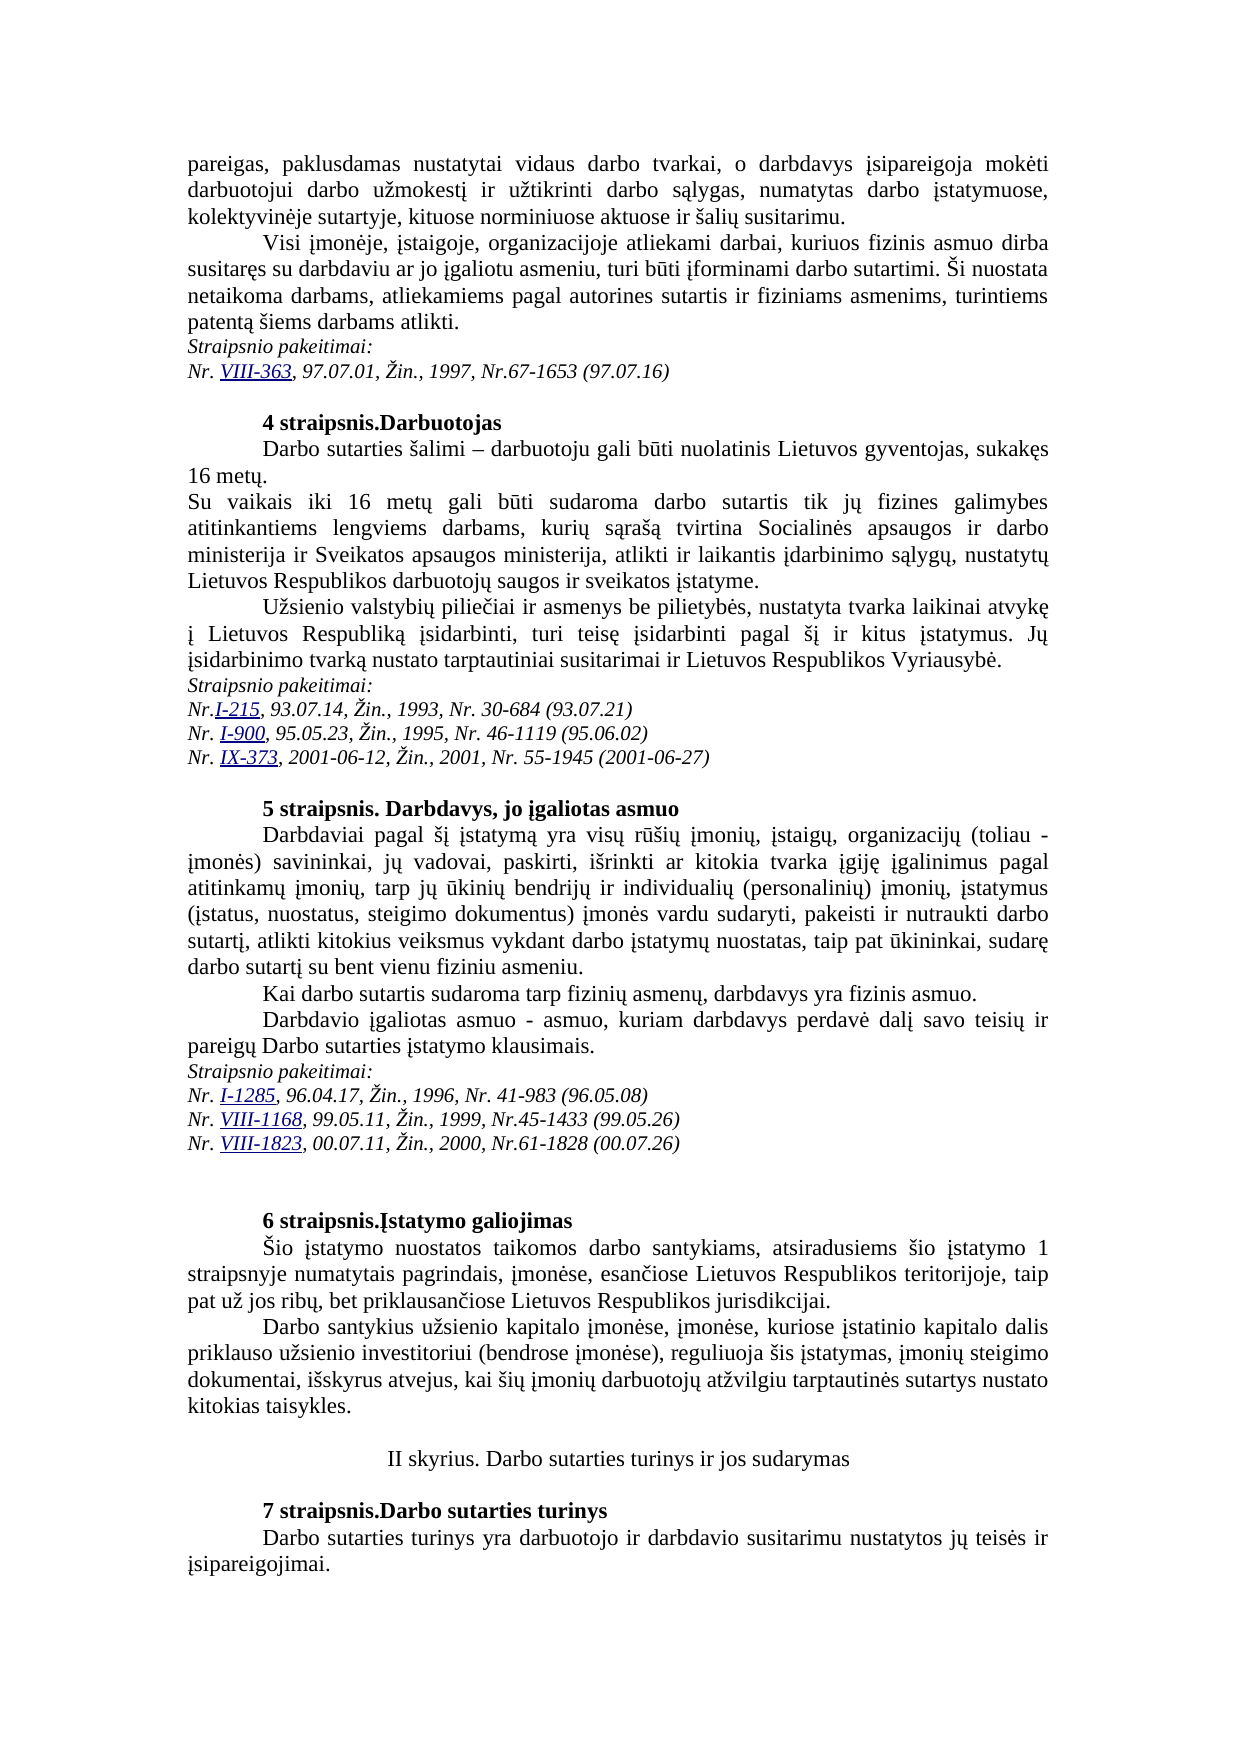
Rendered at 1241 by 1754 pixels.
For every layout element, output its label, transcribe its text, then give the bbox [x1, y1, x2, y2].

text Nr.I-215, 93.07.14, Žin., 1993, Nr. 30-684 (93.07.21) [187, 697, 1050, 721]
text Su vaikais iki 16 metų gali būti sudaroma darbo sutartis tik jų fizines galimybes atitinkantiems lengviems darbams, kurių sąrašą tvirtina Socialinės apsaugos ir darbo ministerija ir Sveikatos apsaugos ministerija, atlikti ir laikantis įdarbinimo sąlygų, nustatytų Lietuvos Respublikos darbuotojų saugos ir sveikatos įstatyme. [187, 488, 1050, 593]
text Nr. I-1285, 96.04.17, Žin., 1996, Nr. 41-983 (96.05.08) [187, 1083, 1050, 1107]
text II skyrius. Darbo sutarties turinys ir jos sudarymas [187, 1445, 1050, 1471]
text Darbo sutarties turinys yra darbuotojo ir darbdavio susitarimu nustatytos jų teisės ir įsipareigojimai. [187, 1524, 1050, 1577]
text Straipsnio pakeitimai: [187, 334, 1050, 358]
text Nr. VIII-1823, 00.07.11, Žin., 2000, Nr.61-1828 (00.07.26) [187, 1131, 1050, 1155]
text Užsienio valstybių piliečiai ir asmenys be pilietybės, nustatyta tvarka laikinai atvykę į Lietuvos Respubliką įsidarbinti, turi teisę įsidarbinti pagal šį ir kitus įstatymus. Jų įsidarbinimo tvarką nustato tarptautiniai susitarimai ir Lietuvos Respublikos Vyriausybė. [187, 593, 1050, 672]
text 5 straipsnis. Darbdavys, jo įgaliotas asmuo [187, 795, 1050, 821]
text Straipsnio pakeitimai: [187, 1059, 1050, 1083]
text Nr. VIII-1168, 99.05.11, Žin., 1999, Nr.45-1433 (99.05.26) [187, 1107, 1050, 1131]
text Darbdaviai pagal šį įstatymą yra visų rūšių įmonių, įstaigų, organizacijų (toliau - įmonės) savininkai, jų vadovai, paskirti, išrinkti ar kitokia tvarka įgiję įgalinimus pagal atitinkamų įmonių, tarp jų ūkinių bendrijų ir individualių (personalinių) įmonių, įstatymus (įstatus, nuostatus, steigimo dokumentus) įmonės vardu sudaryti, pakeisti ir nutraukti darbo sutartį, atlikti kitokius veiksmus vykdant darbo įstatymų nuostatas, taip pat ūkininkai, sudarę darbo sutartį su bent vienu fiziniu asmeniu. [187, 821, 1050, 979]
text Darbdavio įgaliotas asmuo - asmuo, kuriam darbdavys perdavė dalį savo teisių ir pareigų Darbo sutarties įstatymo klausimais. [187, 1006, 1050, 1059]
text Nr. VIII-363, 97.07.01, Žin., 1997, Nr.67-1653 (97.07.16) [187, 358, 1050, 383]
text Nr. IX-373, 2001-06-12, Žin., 2001, Nr. 55-1945 (2001-06-27) [187, 745, 1050, 769]
text 4 straipsnis.Darbuotojas [187, 409, 1050, 435]
text Straipsnio pakeitimai: [187, 672, 1050, 697]
text 6 straipsnis.Įstatymo galiojimas [187, 1208, 1050, 1234]
text 7 straipsnis.Darbo sutarties turinys [187, 1497, 1050, 1524]
text Šio įstatymo nuostatos taikomos darbo santykiams, atsiradusiems šio įstatymo 1 straipsnyje numatytais pagrindais, įmonėse, esančiose Lietuvos Respublikos teritorijoje, taip pat už jos ribų, bet priklausančiose Lietuvos Respublikos jurisdikcijai. [187, 1234, 1050, 1313]
text Nr. I-900, 95.05.23, Žin., 1995, Nr. 46-1119 (95.06.02) [187, 721, 1050, 745]
subtitle Darbo sutarties šalimi – darbuotoju gali būti nuolatinis Lietuvos gyventojas, sukakęs 16 metų. [187, 435, 1050, 488]
text Kai darbo sutartis sudaroma tarp fizinių asmenų, darbdavys yra fizinis asmuo. [187, 979, 1050, 1006]
text pareigas, paklusdamas nustatytai vidaus darbo tvarkai, o darbdavys įsipareigoja mokėti darbuotojui darbo užmokestį ir užtikrinti darbo sąlygas, numatytas darbo įstatymuose, kolektyvinėje sutartyje, kituose norminiuose aktuose ir šalių susitarimu. [187, 150, 1050, 229]
text Darbo santykius užsienio kapitalo įmonėse, įmonėse, kuriose įstatinio kapitalo dalis priklauso užsienio investitoriui (bendrose įmonėse), reguliuoja šis įstatymas, įmonių steigimo dokumentai, išskyrus atvejus, kai šių įmonių darbuotojų atžvilgiu tarptautinės sutartys nustato kitokias taisykles. [187, 1313, 1050, 1418]
text Visi įmonėje, įstaigoje, organizacijoje atliekami darbai, kuriuos fizinis asmuo dirba susitaręs su darbdaviu ar jo įgaliotu asmeniu, turi būti įforminami darbo sutartimi. Ši nuostata netaikoma darbams, atliekamiems pagal autorines sutartis ir fiziniams asmenims, turintiems patentą šiems darbams atlikti. [187, 229, 1050, 334]
